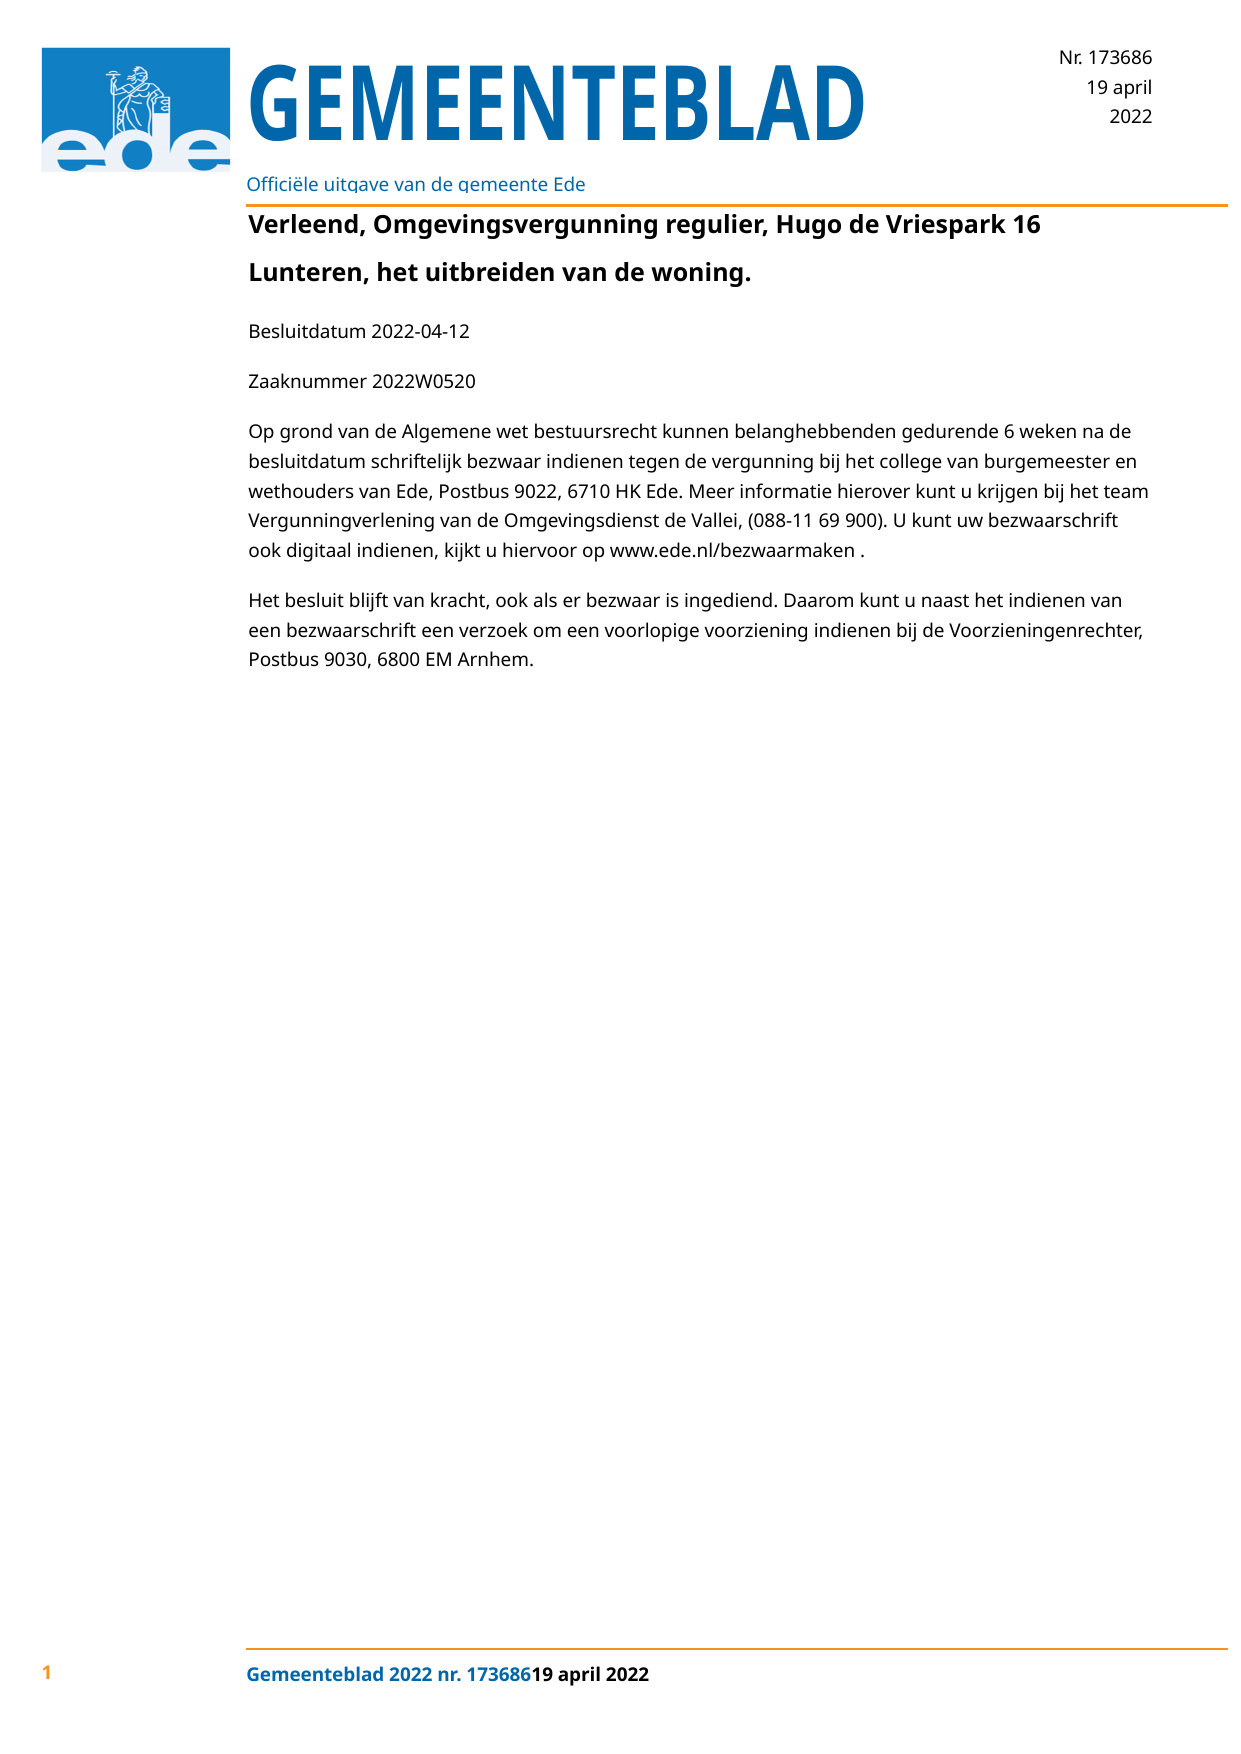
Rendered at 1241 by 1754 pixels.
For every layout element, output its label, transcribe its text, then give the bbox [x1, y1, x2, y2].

text Besluitdatum 2022-04-12 [248, 318, 1152, 344]
text Het besluit blijft van kracht, ook als er bezwaar is ingediend. Daarom kunt u naast het indienen van een bezwaarschrift een verzoek om een voorlopige voorziening indienen bij de Voorzieningenrechter, Postbus 9030, 6800 EM Arnhem. [248, 587, 1152, 672]
text Verleend, Omgevingsvergunning regulier, Hugo de Vriespark 16 Lunteren, het uitbreiden van de woning. [248, 207, 1152, 288]
text Zaaknummer 2022W0520 [248, 368, 1152, 394]
picture [41, 47, 231, 172]
text Op grond van de Algemene wet bestuursrecht kunnen belanghebbenden gedurende 6 weken na de besluitdatum schriftelijk bezwaar indienen tegen de vergunning bij het college van burgemeester en wethouders van Ede, Postbus 9022, 6710 HK Ede. Meer informatie hierover kunt u krijgen bij het team Vergunningverlening van de Omgevingsdienst de Vallei, (088-11 69 900). U kunt uw bezwaarschrift ook digitaal indienen, kijkt u hiervoor op www.ede.nl/bezwaarmaken . [248, 419, 1152, 563]
